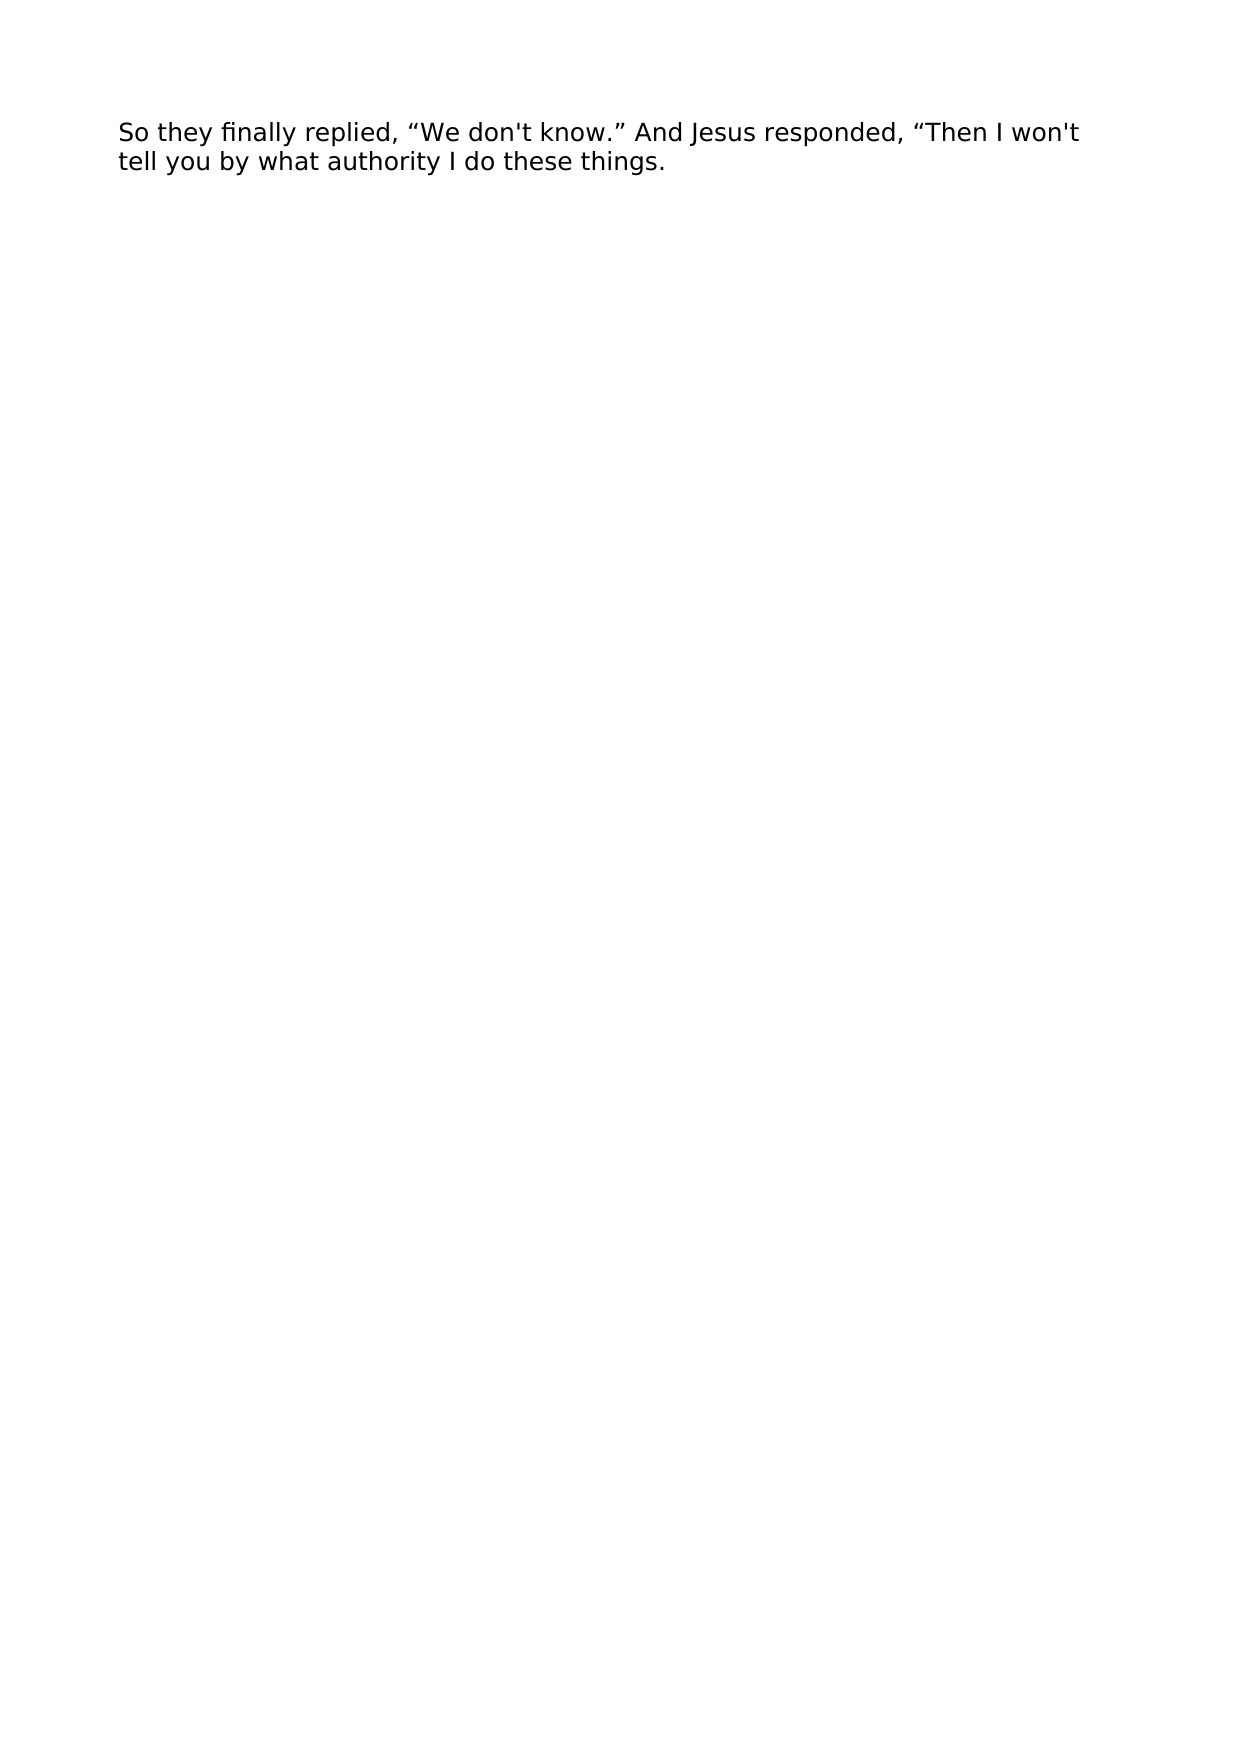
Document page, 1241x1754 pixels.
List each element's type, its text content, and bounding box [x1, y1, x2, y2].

text So they finally replied, “We don't know.” And Jesus responded, “Then I won't tell you by what authority I do these things. [118, 118, 1122, 176]
